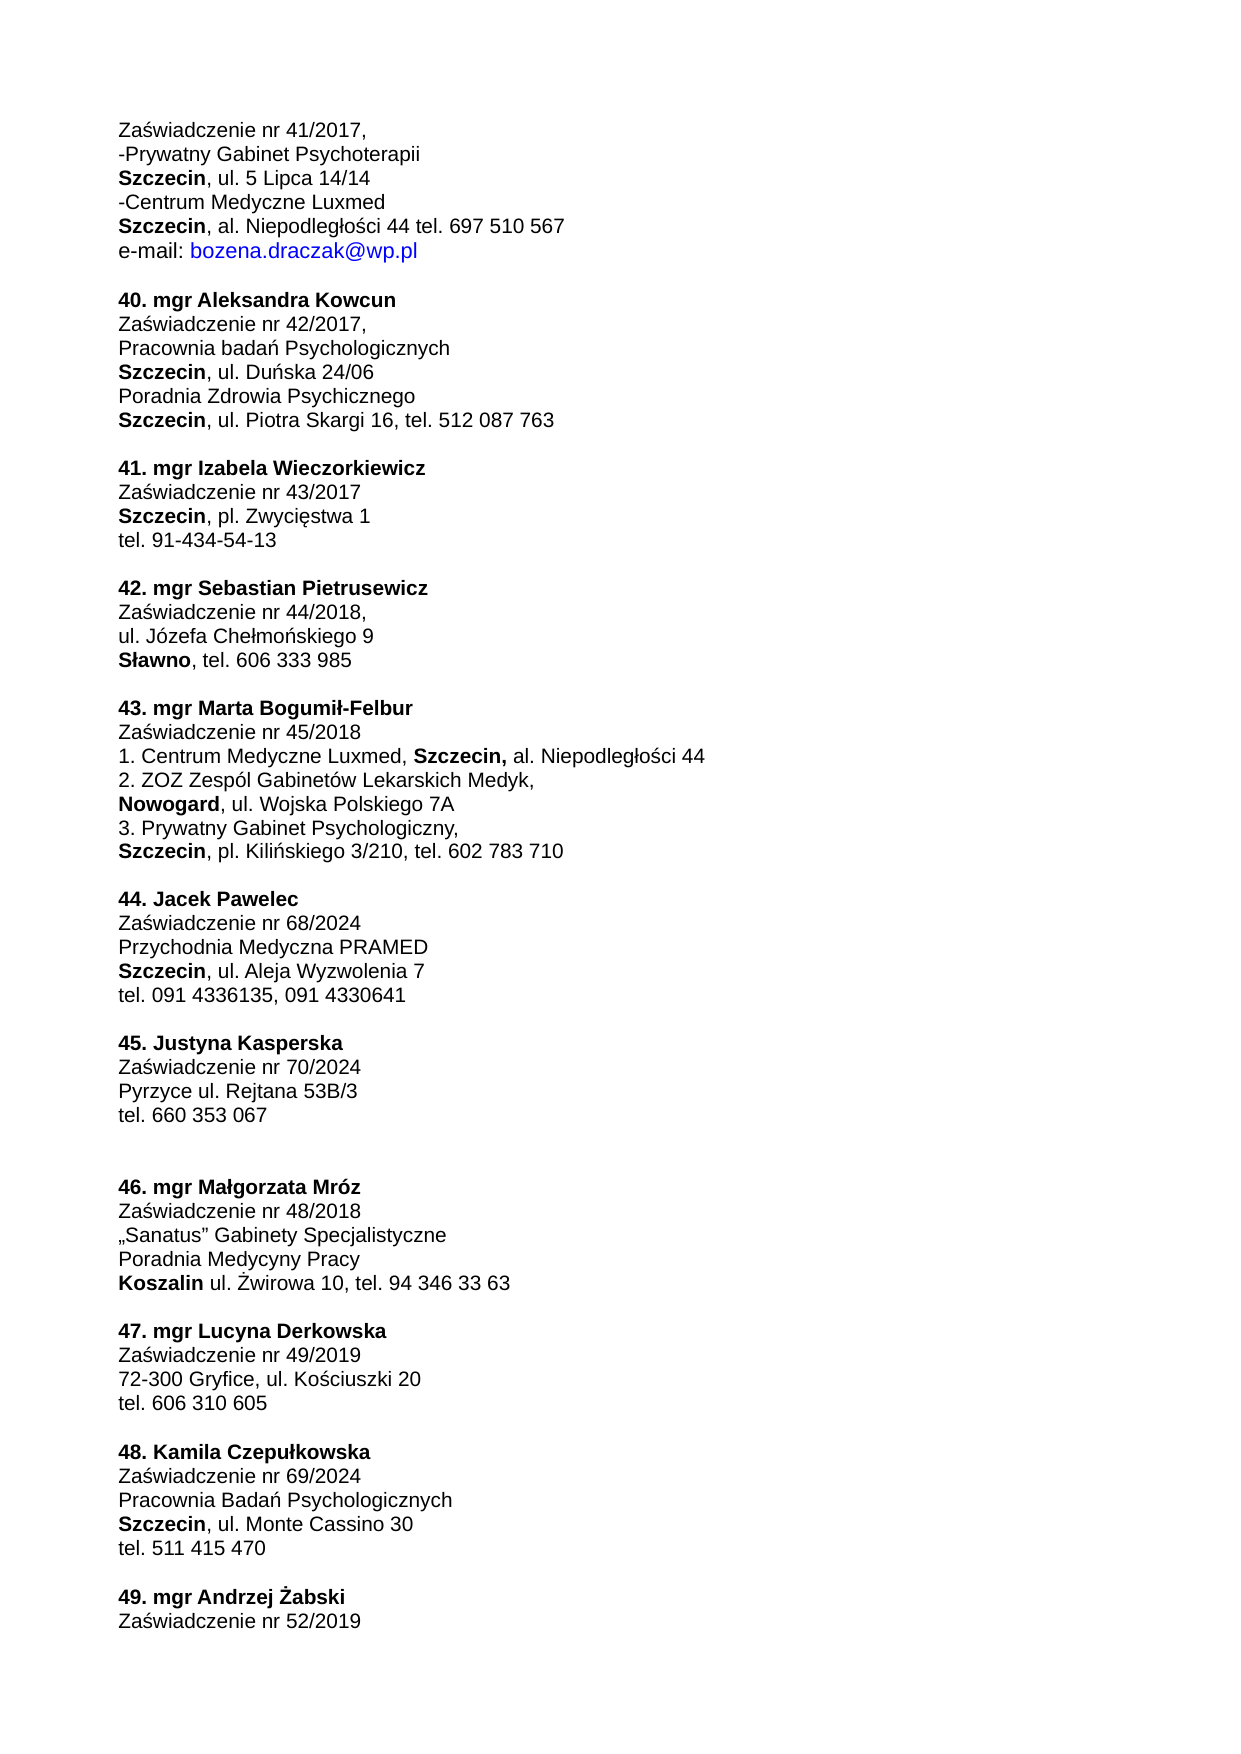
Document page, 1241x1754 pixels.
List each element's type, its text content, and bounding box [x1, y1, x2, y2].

text 42. mgr Sebastian Pietrusewicz [118, 576, 1122, 600]
text 1. Centrum Medyczne Luxmed, Szczecin, al. Niepodległości 44 [118, 743, 1122, 767]
text 49. mgr Andrzej Żabski [118, 1584, 1122, 1608]
text Poradnia Medycyny Pracy [118, 1247, 1122, 1271]
text Zaświadczenie nr 41/2017, [118, 118, 1122, 142]
text 72-300 Gryfice, ul. Kościuszki 20 [118, 1366, 1122, 1390]
text Zaświadczenie nr 45/2018 [118, 719, 1122, 743]
text 47. mgr Lucyna Derkowska [118, 1318, 1122, 1342]
text Pracownia badań Psychologicznych [118, 336, 1122, 360]
text Szczecin, al. Niepodległości 44 tel. 697 510 567 [118, 214, 1122, 238]
text Sławno, tel. 606 333 985 [118, 648, 1120, 672]
text 45. Justyna Kasperska [118, 1031, 1122, 1055]
text Zaświadczenie nr 48/2018 [118, 1199, 1122, 1223]
text tel. 091 4336135, 091 4330641 [118, 983, 1122, 1007]
text tel. 660 353 067 [118, 1103, 1120, 1127]
text Pyrzyce ul. Rejtana 53B/3 [118, 1079, 1120, 1103]
text Pracownia Badań Psychologicznych [118, 1487, 1120, 1511]
text Zaświadczenie nr 44/2018, [118, 600, 1122, 624]
text Poradnia Zdrowia Psychicznego [118, 384, 1122, 408]
text Koszalin ul. Żwirowa 10, tel. 94 346 33 63 [118, 1271, 1120, 1294]
text 41. mgr Izabela Wieczorkiewicz [118, 456, 1122, 480]
text Szczecin, pl. Kilińskiego 3/210, tel. 602 783 710 [118, 839, 1120, 863]
text Zaświadczenie nr 69/2024 [118, 1463, 1120, 1487]
text Szczecin, pl. Zwycięstwa 1 [118, 504, 1122, 528]
text tel. 511 415 470 [118, 1535, 1122, 1559]
text Zaświadczenie nr 43/2017 [118, 480, 1122, 504]
text Zaświadczenie nr 49/2019 [118, 1342, 1122, 1366]
text Zaświadczenie nr 70/2024 [118, 1055, 1120, 1079]
text Szczecin, ul. 5 Lipca 14/14 [118, 166, 1122, 190]
text 46. mgr Małgorzata Mróz [118, 1175, 1122, 1199]
text tel. 91-434-54-13 [118, 528, 1120, 552]
text Szczecin, ul. Aleja Wyzwolenia 7 [118, 959, 1120, 983]
text Zaświadczenie nr 68/2024 [118, 911, 1120, 935]
text 44. Jacek Pawelec [118, 887, 1122, 911]
text -Prywatny Gabinet Psychoterapii [118, 142, 1122, 166]
text Szczecin, ul. Piotra Skargi 16, tel. 512 087 763 [118, 408, 1120, 432]
text tel. 606 310 605 [118, 1390, 1120, 1414]
text 40. mgr Aleksandra Kowcun [118, 288, 1122, 312]
text e-mail: bozena.draczak@wp.pl [118, 238, 1120, 263]
text 48. Kamila Czepułkowska [118, 1439, 1122, 1463]
text Szczecin, ul. Duńska 24/06 [118, 360, 1122, 384]
text 3. Prywatny Gabinet Psychologiczny, [118, 815, 1120, 839]
text Szczecin, ul. Monte Cassino 30 [118, 1511, 1120, 1535]
text Przychodnia Medyczna PRAMED [118, 935, 1120, 959]
text Nowogard, ul. Wojska Polskiego 7A [118, 791, 1122, 815]
text ul. Józefa Chełmońskiego 9 [118, 624, 1122, 648]
text Zaświadczenie nr 42/2017, [118, 312, 1122, 336]
text -Centrum Medyczne Luxmed [118, 190, 1122, 214]
text 43. mgr Marta Bogumił-Felbur [118, 696, 1122, 719]
text Zaświadczenie nr 52/2019 [118, 1608, 1122, 1632]
text 2. ZOZ Zespól Gabinetów Lekarskich Medyk, [118, 767, 1122, 791]
text „Sanatus” Gabinety Specjalistyczne [118, 1223, 1122, 1247]
